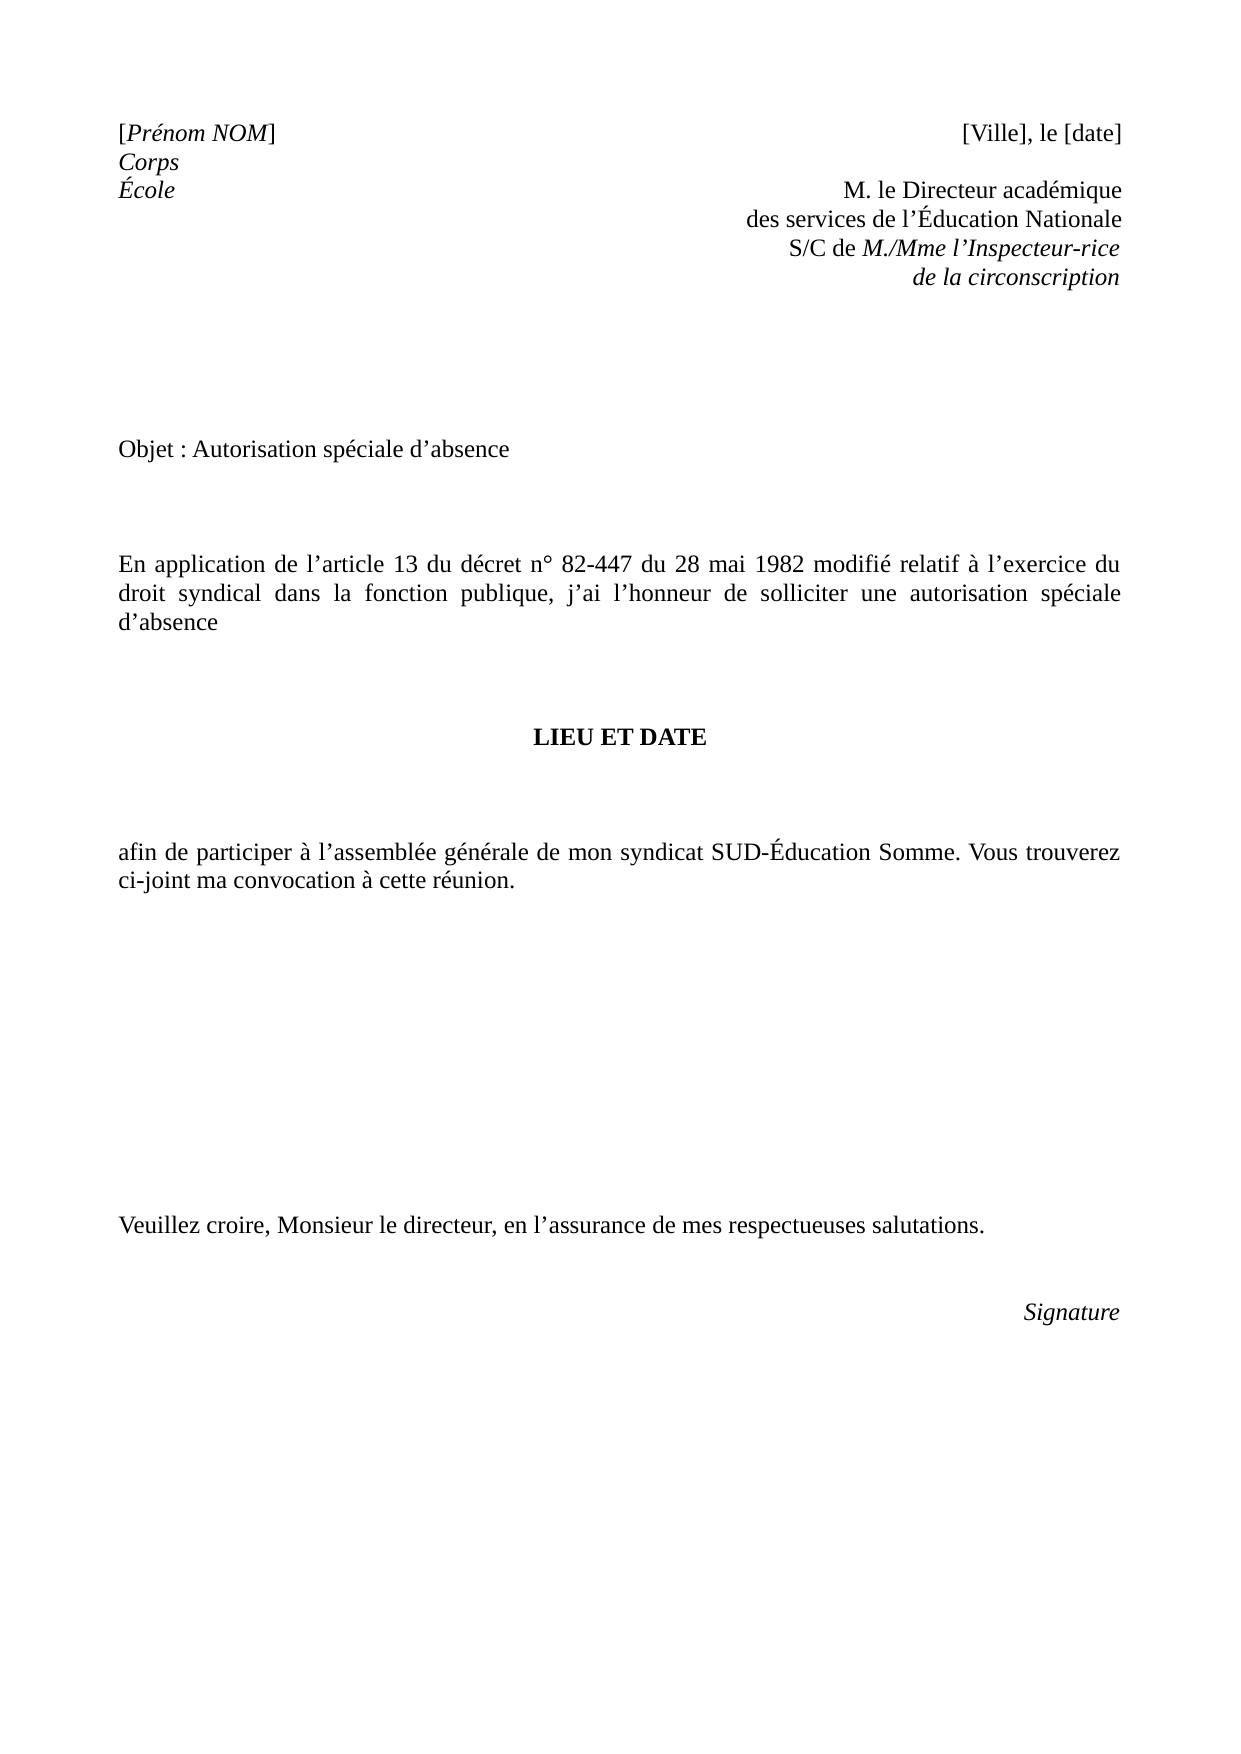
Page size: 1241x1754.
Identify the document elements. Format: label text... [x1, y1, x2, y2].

text Objet : Autorisation spéciale d’absence [118, 434, 1122, 463]
text LIEU ET DATE [118, 722, 1122, 751]
text des services de l’Éducation Nationale [118, 204, 1122, 233]
text Veuillez croire, Monsieur le directeur, en l’assurance de mes respectueuses salutations. [118, 1211, 1122, 1239]
text En application de l’article 13 du décret n° 82-447 du 28 mai 1982 modifié relatif à l’exercice du droit syndical dans la fonction publique, j’ai l’honneur de solliciter une autorisation spéciale d’absence [118, 549, 1122, 636]
text [Prénom NOM] [Ville], le [date] [118, 118, 1122, 147]
text Corps École M. le Directeur académique [118, 147, 1122, 204]
text afin de participer à l’assemblée générale de mon syndicat SUD-Éducation Somme. Vous trouverez ci-joint ma convocation à cette réunion. [118, 837, 1122, 894]
text de la circonscription [118, 262, 1122, 319]
text Signature [118, 1297, 1122, 1326]
text S/C de M./Mme l’Inspecteur-rice [118, 233, 1122, 262]
